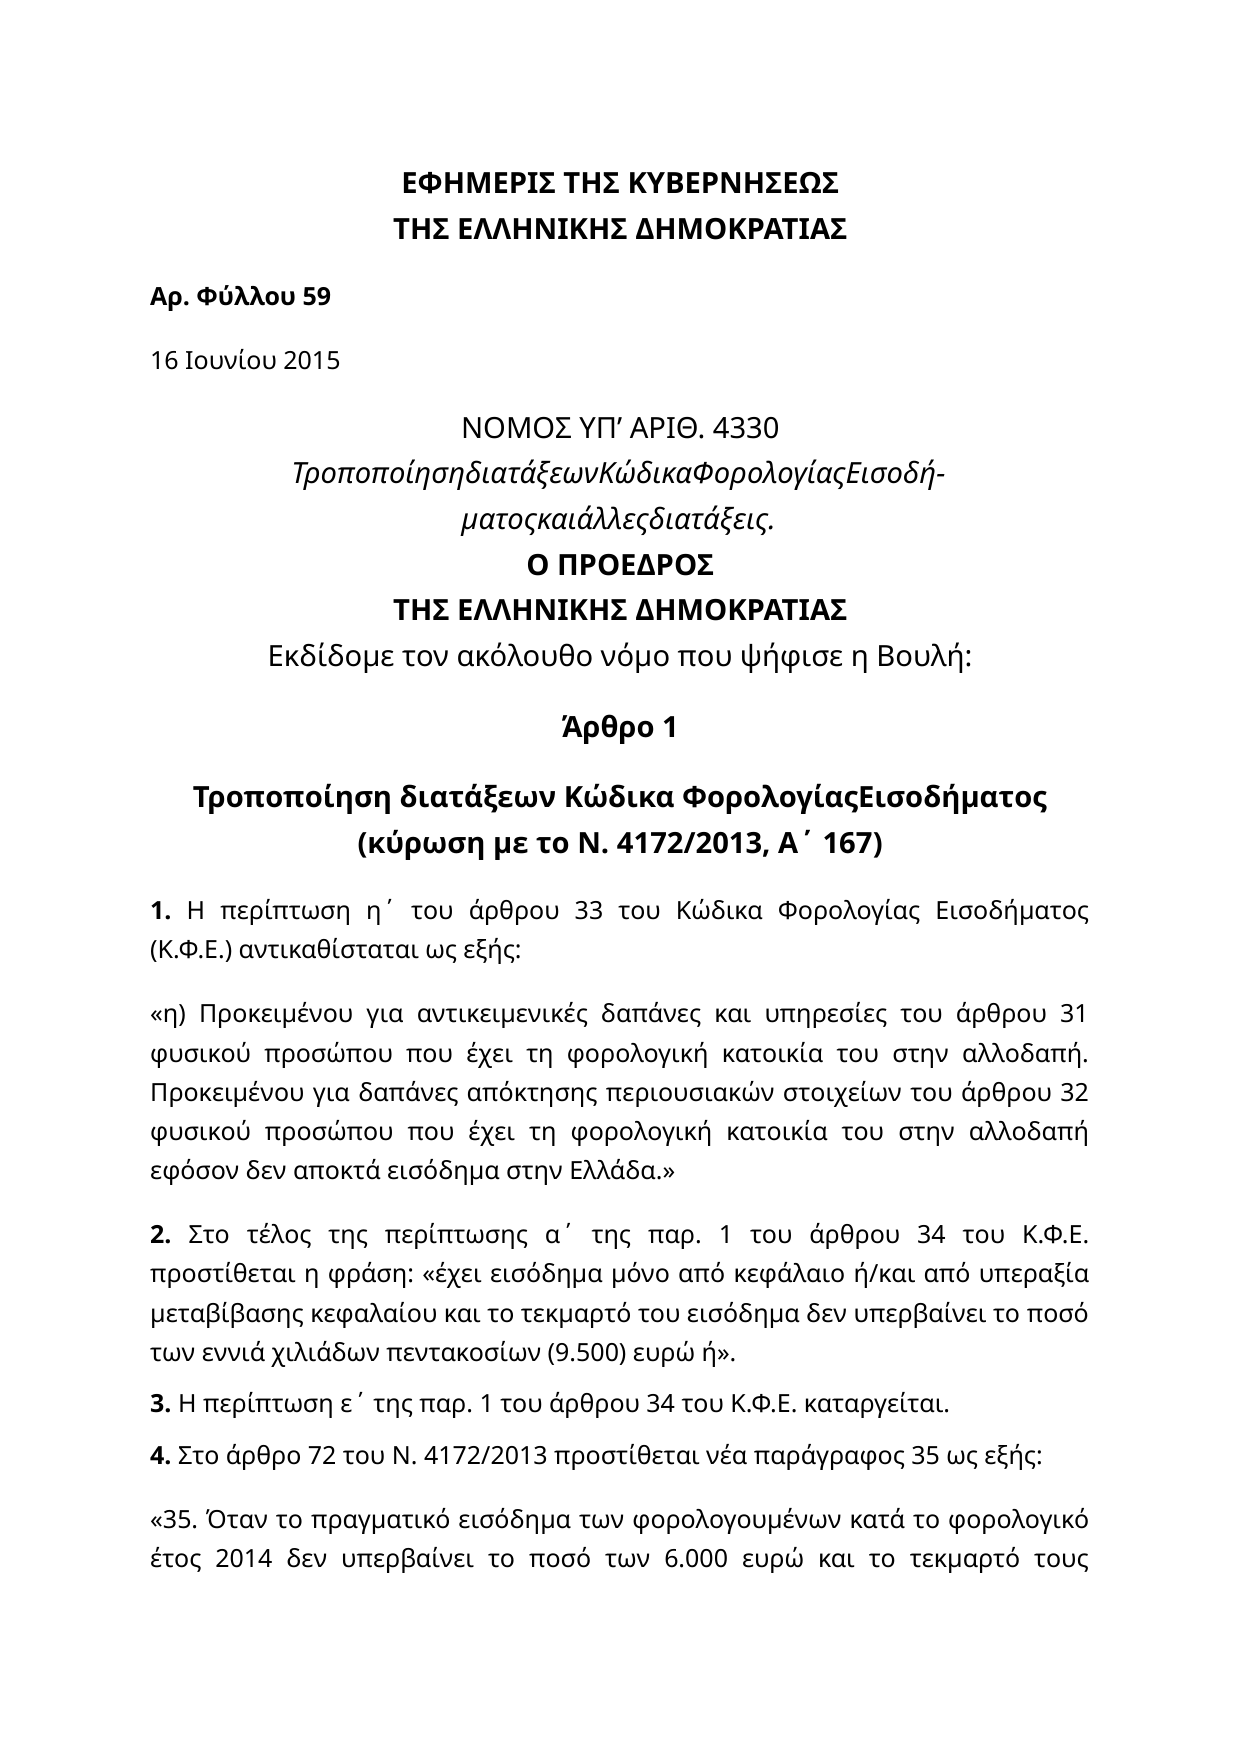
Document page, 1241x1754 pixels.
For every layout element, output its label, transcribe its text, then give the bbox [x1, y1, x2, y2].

text 2. Στο τέλος της περίπτωσης α΄ της παρ. 1 του άρθρου 34 του Κ.Φ.Ε. προστίθεται η φράση: «έχει εισόδημα μόνο από κεφάλαιο ή/και από υπεραξία μεταβίβασης κεφαλαίου και το τεκμαρτό του εισόδημα δεν υπερβαίνει το ποσό των εννιά χιλιάδων πεντακοσίων (9.500) ευρώ ή». [150, 1217, 1090, 1368]
text 1. Η περίπτωση η΄ του άρθρου 33 του Κώδικα Φορολογίας Εισοδήματος (Κ.Φ.Ε.) αντικαθίσταται ως εξής: [150, 893, 1090, 966]
text «35. Όταν το πραγματικό εισόδημα των φορολογουμένων κατά το φορολογικό έτος 2014 δεν υπερβαίνει το ποσό των 6.000 ευρώ και το τεκμαρτό τους [150, 1502, 1090, 1575]
text Αρ. Φύλλου 59 [150, 279, 1090, 313]
subtitle Άρθρο 1 [150, 706, 1090, 746]
text ΕΦΗΜΕΡΙΣ ΤΗΣ ΚΥΒΕΡΝΗΣΕΩΣ ΤΗΣ ΕΛΛΗΝΙΚΗΣ ΔΗΜΟΚΡΑΤΙΑΣ [150, 162, 1090, 248]
text 4. Στο άρθρο 72 του Ν. 4172/2013 προστίθεται νέα παράγραφος 35 ως εξής: [150, 1438, 1090, 1472]
text 16 Ιουνίου 2015 [150, 343, 1090, 377]
text NOMOΣ ΥΠ’ ΑΡΙΘ. 4330 ΤροποποίησηδιατάξεωνΚώδικαΦορολογίαςΕισοδή-ματοςκαιάλλεςδιατάξεις. Ο ΠΡΟΕΔΡΟΣ ΤΗΣ ΕΛΛΗΝΙΚΗΣ ΔΗΜΟΚΡΑΤΙΑΣ Εκδίδομε τον ακόλουθο νόμο που ψήφισε η Βουλή: [150, 407, 1090, 675]
text «η) Προκειμένου για αντικειμενικές δαπάνες και υπηρεσίες του άρθρου 31 φυσικού προσώπου που έχει τη φορολογική κατοικία του στην αλλοδαπή. Προκειμένου για δαπάνες απόκτησης περιουσιακών στοιχείων του άρθρου 32 φυσικού προσώπου που έχει τη φορολογική κατοικία του στην αλλοδαπή εφόσον δεν αποκτά εισόδημα στην Ελλάδα.» [150, 996, 1090, 1187]
subtitle Τροποποίηση διατάξεων Κώδικα ΦορολογίαςΕισοδήματος (κύρωση με το Ν. 4172/2013, Α΄ 167) [150, 776, 1090, 862]
text 3. Η περίπτωση ε΄ της παρ. 1 του άρθρου 34 του Κ.Φ.Ε. καταργείται. [150, 1386, 1090, 1420]
